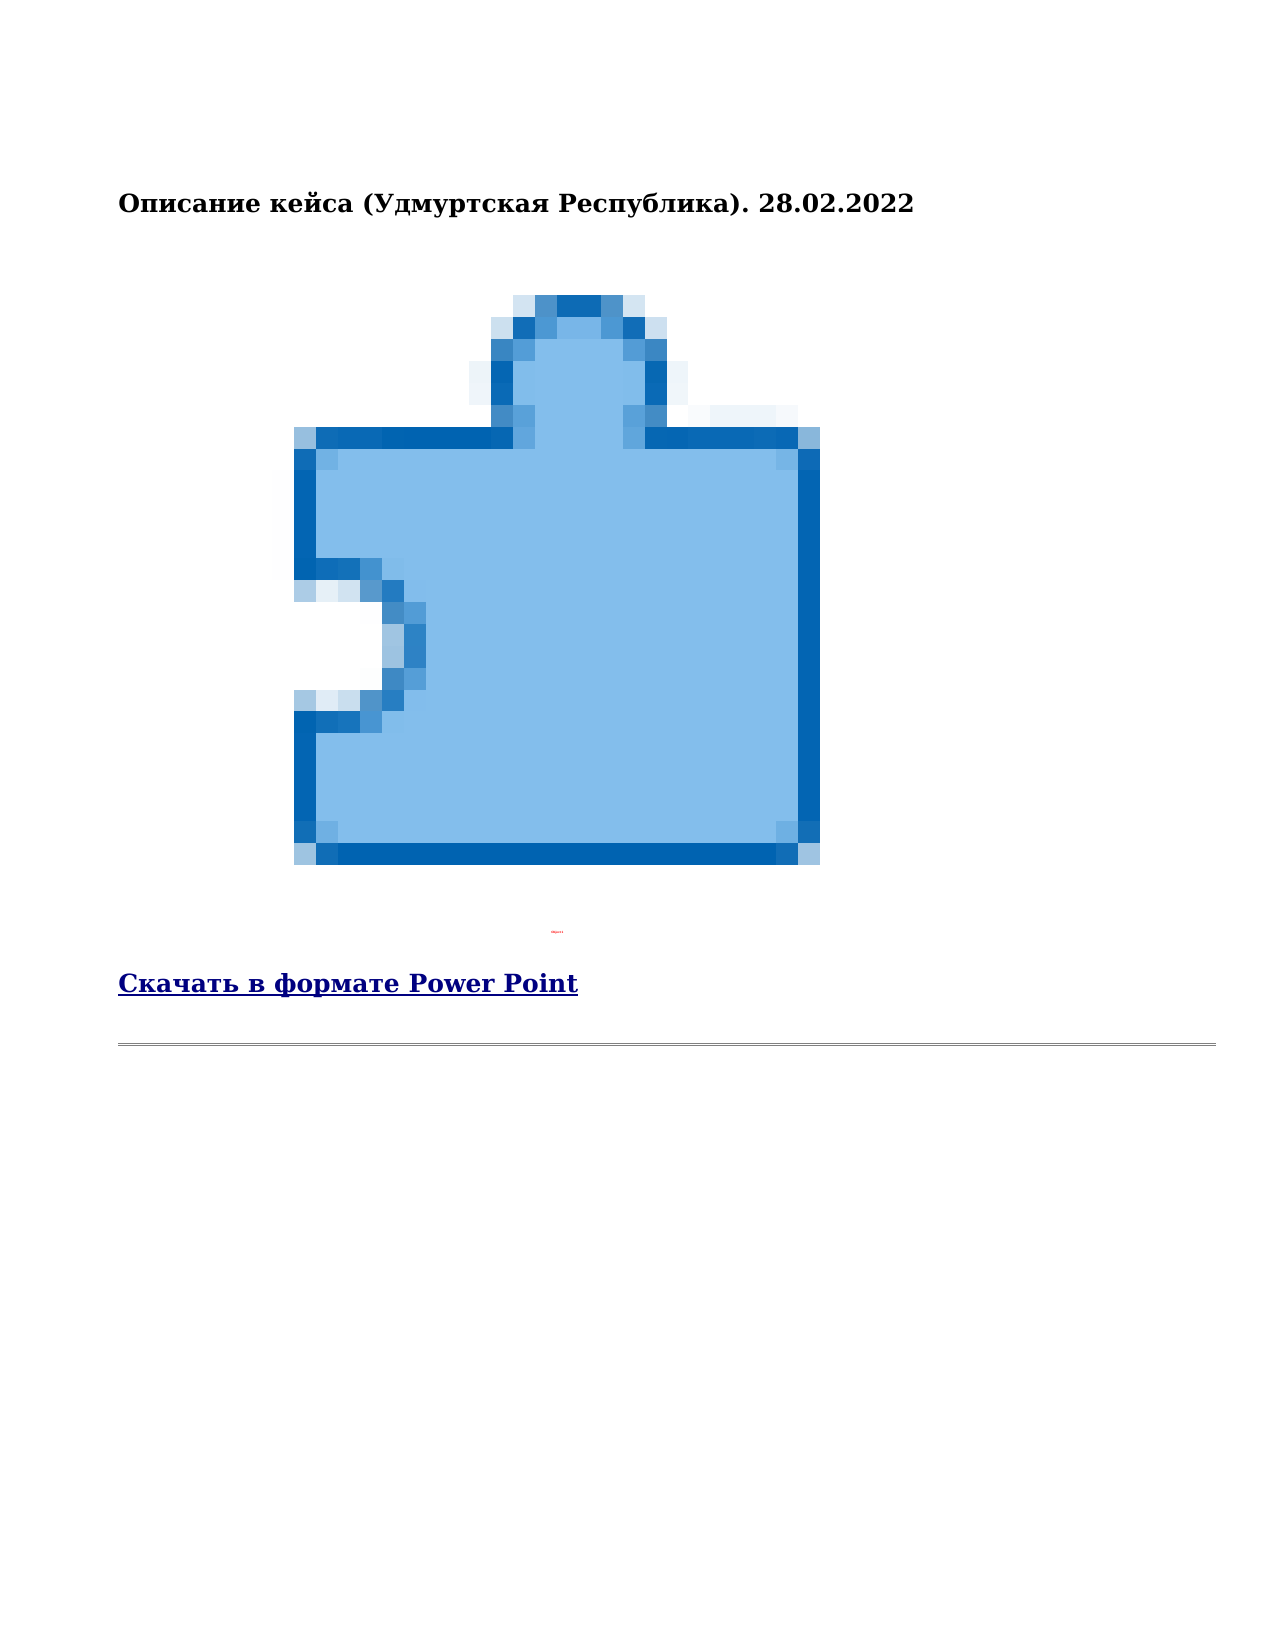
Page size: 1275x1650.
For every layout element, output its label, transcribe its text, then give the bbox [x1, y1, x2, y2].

subtitle Описание кейса (Удмуртская Республика). 28.02.2022 [118, 189, 1216, 218]
text Скачать в формате Power Point [118, 969, 1216, 999]
